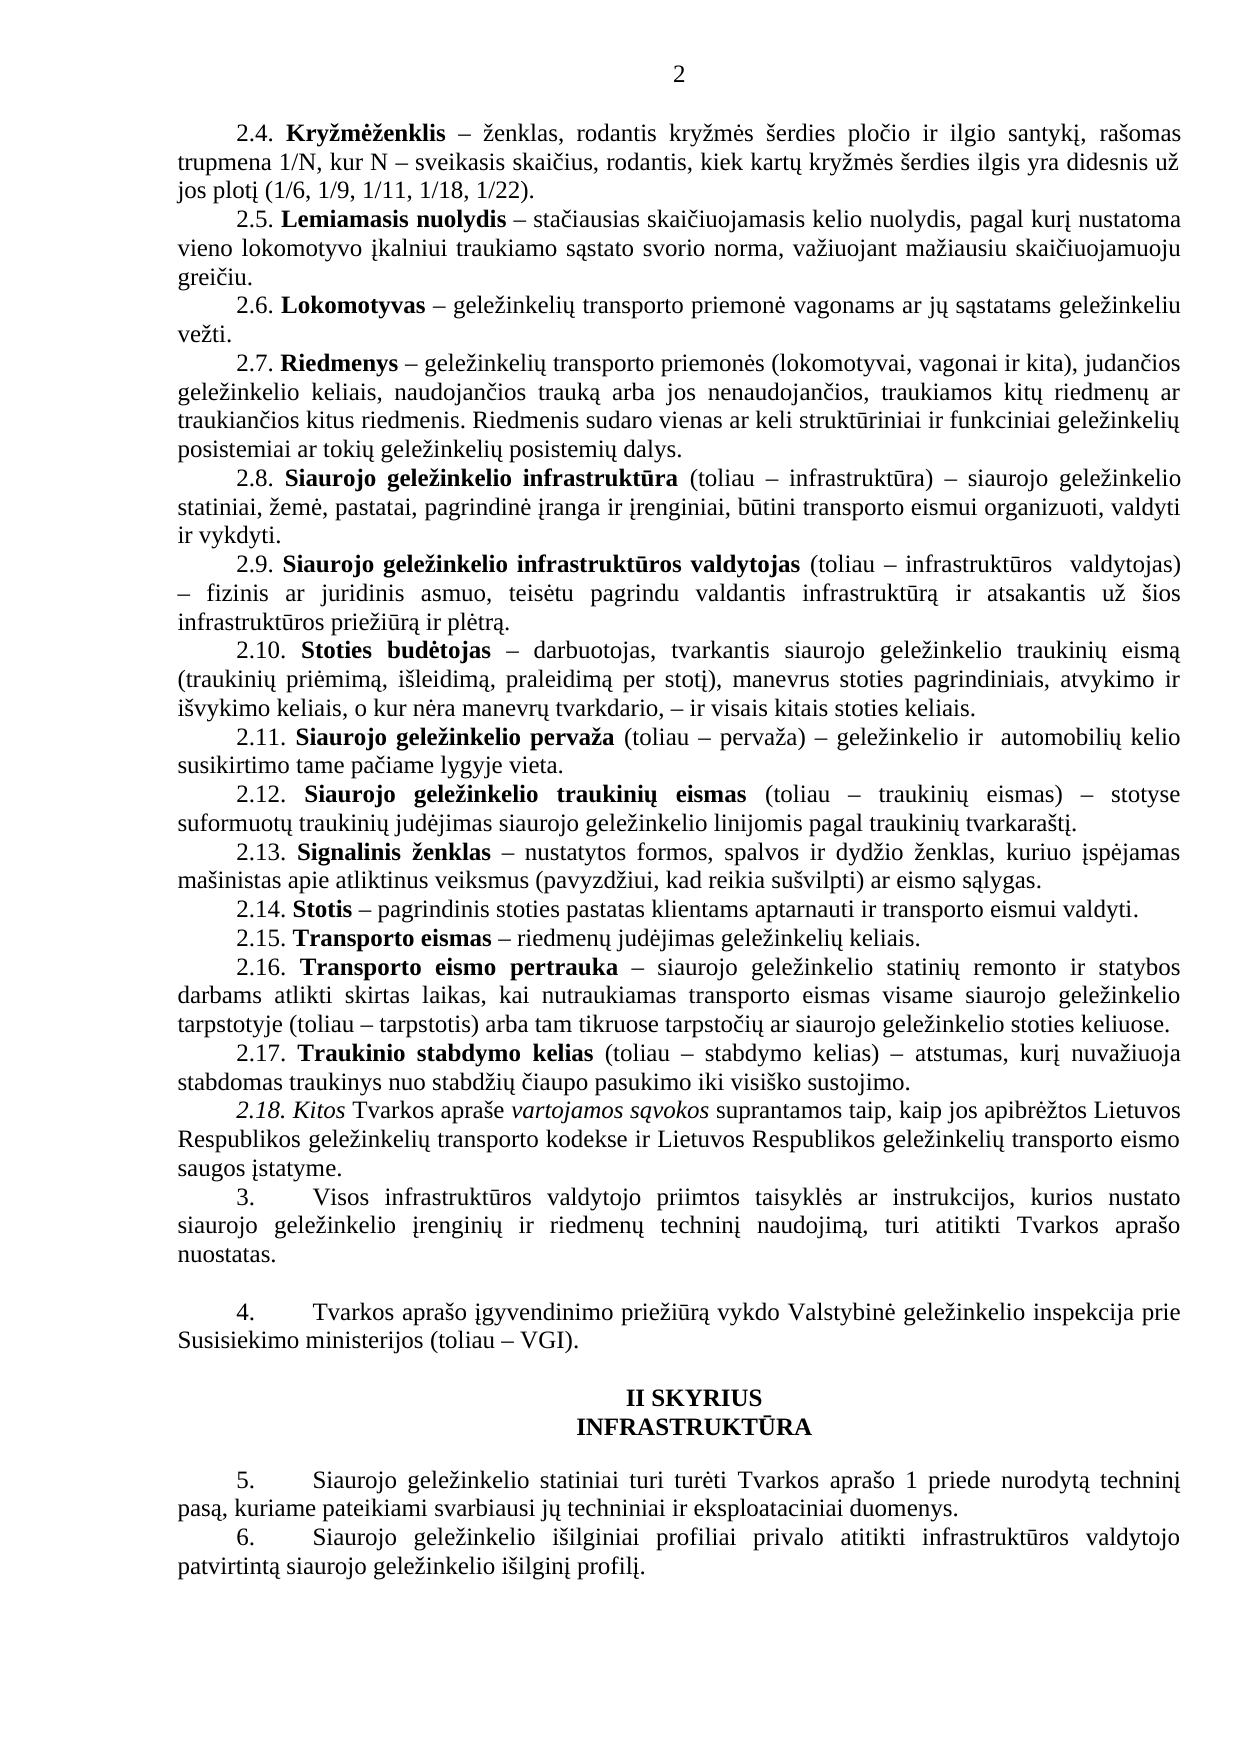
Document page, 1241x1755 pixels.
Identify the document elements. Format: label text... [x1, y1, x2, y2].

text II SKYRIUS [148, 1383, 1181, 1412]
text INFRASTRUKTŪRA [148, 1412, 1181, 1441]
text 2.8. Siaurojo geležinkelio infrastruktūra (toliau – infrastruktūra) – siaurojo geležinkelio statiniai, žemė, pastatai, pagrindinė įranga ir įrenginiai, būtini transporto eismui organizuoti, valdyti ir vykdyti. [177, 463, 1181, 549]
text 2.17. Traukinio stabdymo kelias (toliau – stabdymo kelias) – atstumas, kurį nuvažiuoja stabdomas traukinys nuo stabdžių čiaupo pasukimo iki visiško sustojimo. [177, 1038, 1181, 1096]
text 5. Siaurojo geležinkelio statiniai turi turėti Tvarkos aprašo 1 priede nurodytą techninį pasą, kuriame pateikiami svarbiausi jų techniniai ir eksploataciniai duomenys. [177, 1465, 1181, 1522]
text 2.12. Siaurojo geležinkelio traukinių eismas (toliau – traukinių eismas) – stotyse suformuotų traukinių judėjimas siaurojo geležinkelio linijomis pagal traukinių tvarkaraštį. [177, 779, 1181, 837]
text 6. Siaurojo geležinkelio išilginiai profiliai privalo atitikti infrastruktūros valdytojo patvirtintą siaurojo geležinkelio išilginį profilį. [177, 1522, 1181, 1580]
text 2.13. Signalinis ženklas – nustatytos formos, spalvos ir dydžio ženklas, kuriuo įspėjamas mašinistas apie atliktinus veiksmus (pavyzdžiui, kad reikia sušvilpti) ar eismo sąlygas. [177, 837, 1181, 894]
text 2.14. Stotis – pagrindinis stoties pastatas klientams aptarnauti ir transporto eismui valdyti. [177, 894, 1181, 923]
text 2.10. Stoties budėtojas – darbuotojas, tvarkantis siaurojo geležinkelio traukinių eismą (traukinių priėmimą, išleidimą, praleidimą per stotį), manevrus stoties pagrindiniais, atvykimo ir išvykimo keliais, o kur nėra manevrų tvarkdario, – ir visais kitais stoties keliais. [177, 636, 1181, 722]
text 2.15. Transporto eismas – riedmenų judėjimas geležinkelių keliais. [177, 923, 1181, 952]
text 2.16. Transporto eismo pertrauka – siaurojo geležinkelio statinių remonto ir statybos darbams atlikti skirtas laikas, kai nutraukiamas transporto eismas visame siaurojo geležinkelio tarpstotyje (toliau – tarpstotis) arba tam tikruose tarpstočių ar siaurojo geležinkelio stoties keliuose. [177, 952, 1181, 1038]
text 2.11. Siaurojo geležinkelio pervaža (toliau – pervaža) – geležinkelio ir automobilių kelio susikirtimo tame pačiame lygyje vieta. [177, 722, 1181, 779]
text 2.5. Lemiamasis nuolydis – stačiausias skaičiuojamasis kelio nuolydis, pagal kurį nustatoma vieno lokomotyvo įkalniui traukiamo sąstato svorio norma, važiuojant mažiausiu skaičiuojamuoju greičiu. [177, 204, 1181, 291]
text 2.9. Siaurojo geležinkelio infrastruktūros valdytojas (toliau – infrastruktūros valdytojas) – fizinis ar juridinis asmuo, teisėtu pagrindu valdantis infrastruktūrą ir atsakantis už šios infrastruktūros priežiūrą ir plėtrą. [177, 549, 1181, 636]
text 2.7. Riedmenys – geležinkelių transporto priemonės (lokomotyvai, vagonai ir kita), judančios geležinkelio keliais, naudojančios trauką arba jos nenaudojančios, traukiamos kitų riedmenų ar traukiančios kitus riedmenis. Riedmenis sudaro vienas ar keli struktūriniai ir funkciniai geležinkelių posistemiai ar tokių geležinkelių posistemių dalys. [177, 348, 1181, 463]
text 2.18. Kitos Tvarkos apraše vartojamos sąvokos suprantamos taip, kaip jos apibrėžtos Lietuvos Respublikos geležinkelių transporto kodekse ir Lietuvos Respublikos geležinkelių transporto eismo saugos įstatyme. [177, 1096, 1181, 1182]
text 3. Visos infrastruktūros valdytojo priimtos taisyklės ar instrukcijos, kurios nustato siaurojo geležinkelio įrenginių ir riedmenų techninį naudojimą, turi atitikti Tvarkos aprašo nuostatas. [177, 1182, 1181, 1268]
text 2.6. Lokomotyvas – geležinkelių transporto priemonė vagonams ar jų sąstatams geležinkeliu vežti. [177, 291, 1181, 348]
text 4. Tvarkos aprašo įgyvendinimo priežiūrą vykdo Valstybinė geležinkelio inspekcija prie Susisiekimo ministerijos (toliau – VGI). [177, 1297, 1181, 1354]
text 2.4. Kryžmėženklis – ženklas, rodantis kryžmės šerdies pločio ir ilgio santykį, rašomas trupmena 1/N, kur N – sveikasis skaičius, rodantis, kiek kartų kryžmės šerdies ilgis yra didesnis už jos plotį (1/6, 1/9, 1/11, 1/18, 1/22). [177, 118, 1181, 204]
